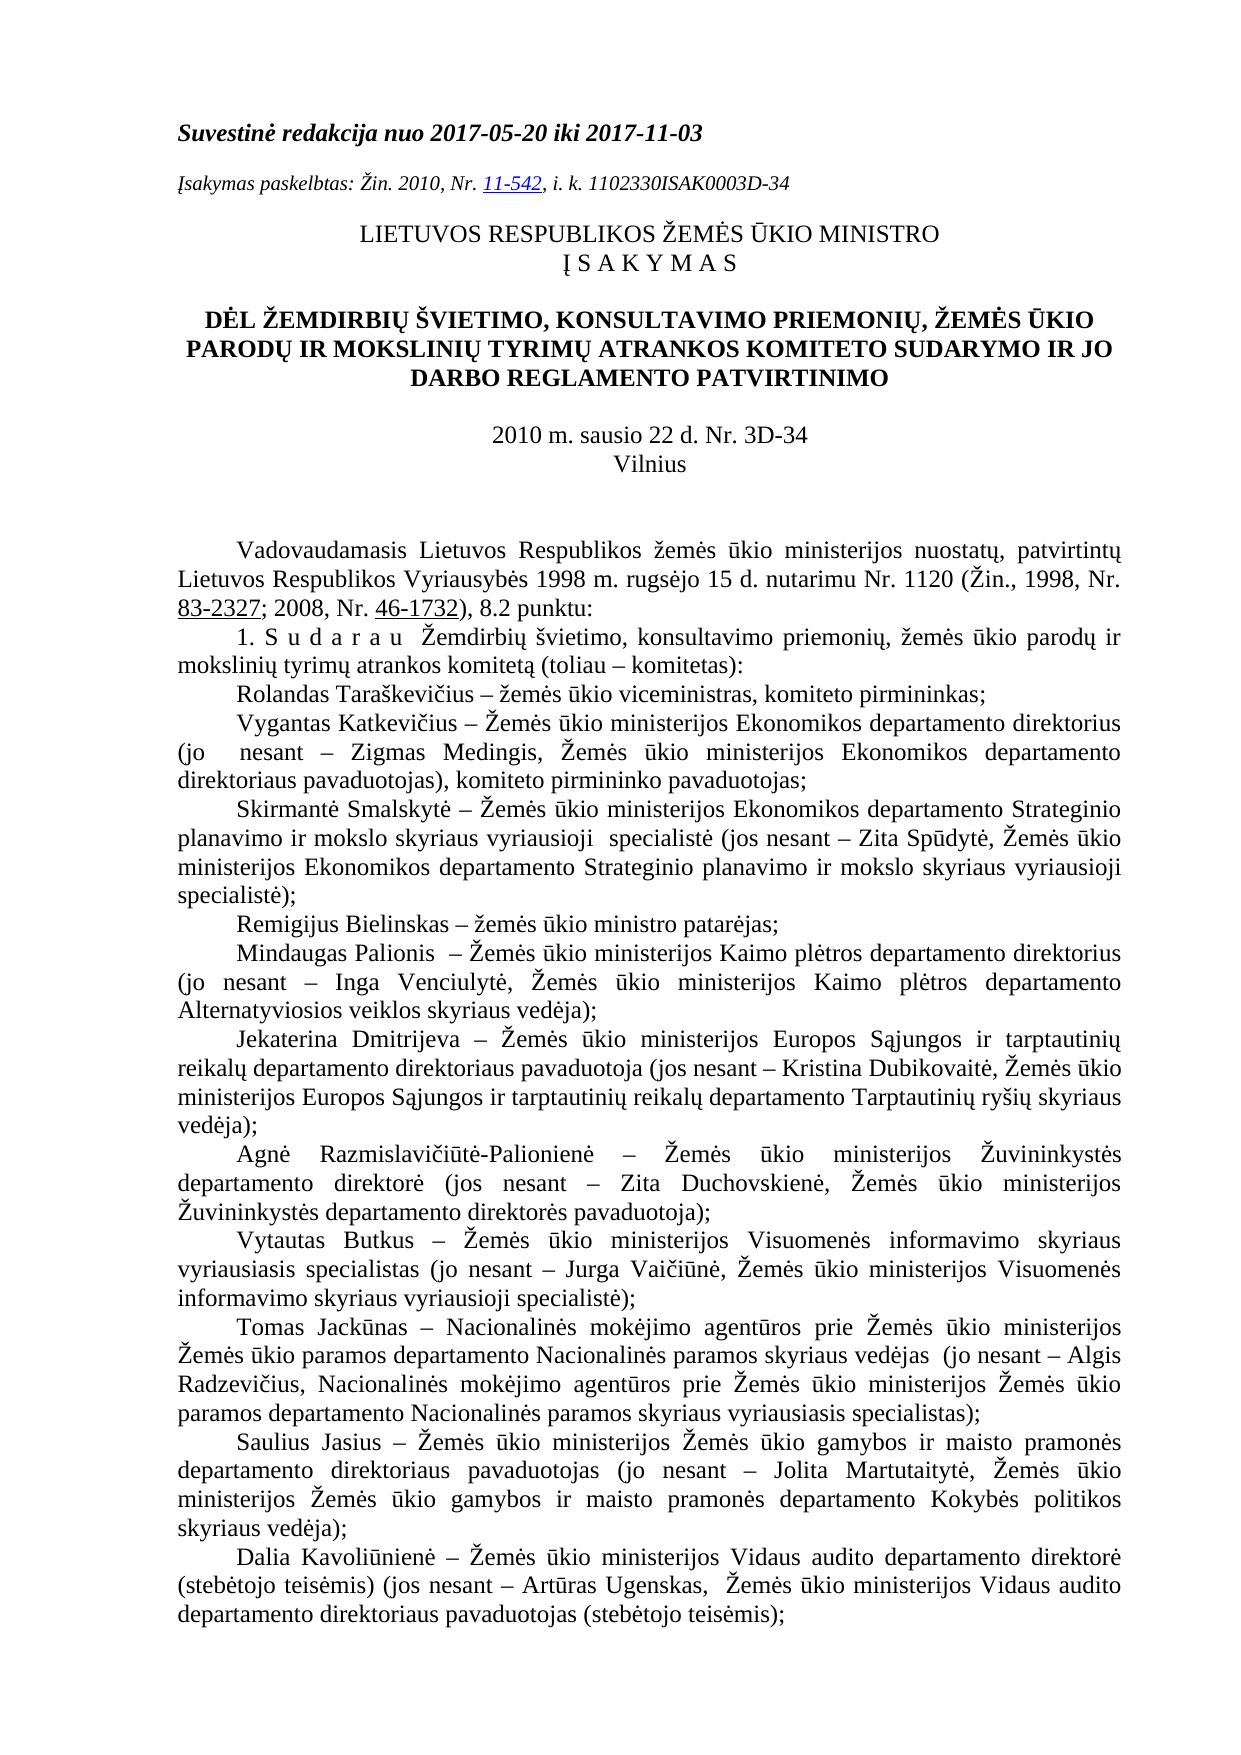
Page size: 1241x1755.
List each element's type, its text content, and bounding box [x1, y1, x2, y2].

text 1. S u d a r a u Žemdirbių švietimo, konsultavimo priemonių, žemės ūkio parodų ir mokslinių tyrimų atrankos komitetą (toliau – komitetas): [177, 622, 1122, 679]
text Vygantas Katkevičius – Žemės ūkio ministerijos Ekonomikos departamento direktorius (jo nesant – Zigmas Medingis, Žemės ūkio ministerijos Ekonomikos departamento direktoriaus pavaduotojas), komiteto pirmininko pavaduotojas; [177, 708, 1122, 794]
text 2010 m. sausio 22 d. Nr. 3D-34 [177, 420, 1122, 449]
text Į S A K Y M A S [177, 248, 1122, 277]
text Suvestinė redakcija nuo 2017-05-20 iki 2017-11-03 [177, 118, 1122, 147]
text LIETUVOS RESPUBLIKOS ŽEMĖS ŪKIO MINISTRO [177, 219, 1122, 248]
text Mindaugas Palionis – Žemės ūkio ministerijos Kaimo plėtros departamento direktorius (jo nesant – Inga Venciulytė, Žemės ūkio ministerijos Kaimo plėtros departamento Alternatyviosios veiklos skyriaus vedėja); [177, 938, 1122, 1024]
text Vytautas Butkus – Žemės ūkio ministerijos Visuomenės informavimo skyriaus vyriausiasis specialistas (jo nesant – Jurga Vaičiūnė, Žemės ūkio ministerijos Visuomenės informavimo skyriaus vyriausioji specialistė); [177, 1225, 1122, 1312]
text Tomas Jackūnas – Nacionalinės mokėjimo agentūros prie Žemės ūkio ministerijos Žemės ūkio paramos departamento Nacionalinės paramos skyriaus vedėjas (jo nesant – Algis Radzevičius, Nacionalinės mokėjimo agentūros prie Žemės ūkio ministerijos Žemės ūkio paramos departamento Nacionalinės paramos skyriaus vyriausiasis specialistas); [177, 1312, 1122, 1427]
text Saulius Jasius – Žemės ūkio ministerijos Žemės ūkio gamybos ir maisto pramonės departamento direktoriaus pavaduotojas (jo nesant – Jolita Martutaitytė, Žemės ūkio ministerijos Žemės ūkio gamybos ir maisto pramonės departamento Kokybės politikos skyriaus vedėja); [177, 1427, 1122, 1542]
text Remigijus Bielinskas – žemės ūkio ministro patarėjas; [177, 909, 1122, 938]
text DĖL ŽEMDIRBIŲ ŠVIETIMO, KONSULTAVIMO PRIEMONIŲ, ŽEMĖS ŪKIO PARODŲ IR MOKSLINIŲ TYRIMŲ ATRANKOS KOMITETO SUDARYMO IR JO DARBO REGLAMENTO PATVIRTINIMO [177, 305, 1122, 392]
text Rolandas Taraškevičius – žemės ūkio viceministras, komiteto pirmininkas; [177, 679, 1122, 708]
text Skirmantė Smalskytė – Žemės ūkio ministerijos Ekonomikos departamento Strateginio planavimo ir mokslo skyriaus vyriausioji specialistė (jos nesant – Zita Spūdytė, Žemės ūkio ministerijos Ekonomikos departamento Strateginio planavimo ir mokslo skyriaus vyriausioji specialistė); [177, 794, 1122, 909]
text Jekaterina Dmitrijeva – Žemės ūkio ministerijos Europos Sąjungos ir tarptautinių reikalų departamento direktoriaus pavaduotoja (jos nesant – Kristina Dubikovaitė, Žemės ūkio ministerijos Europos Sąjungos ir tarptautinių reikalų departamento Tarptautinių ryšių skyriaus vedėja); [177, 1024, 1122, 1139]
text Dalia Kavoliūnienė – Žemės ūkio ministerijos Vidaus audito departamento direktorė (stebėtojo teisėmis) (jos nesant – Artūras Ugenskas, Žemės ūkio ministerijos Vidaus audito departamento direktoriaus pavaduotojas (stebėtojo teisėmis); [177, 1542, 1122, 1628]
text Vadovaudamasis Lietuvos Respublikos žemės ūkio ministerijos nuostatų, patvirtintų Lietuvos Respublikos Vyriausybės 1998 m. rugsėjo 15 d. nutarimu Nr. 1120 (Žin., 1998, Nr. 83-2327; 2008, Nr. 46-1732), 8.2 punktu: [177, 535, 1122, 622]
text Agnė Razmislavičiūtė-Palionienė – Žemės ūkio ministerijos Žuvininkystės departamento direktorė (jos nesant – Zita Duchovskienė, Žemės ūkio ministerijos Žuvininkystės departamento direktorės pavaduotoja); [177, 1139, 1122, 1225]
text Įsakymas paskelbtas: Žin. 2010, Nr. 11-542, i. k. 1102330ISAK0003D-34 [177, 171, 1122, 195]
text Vilnius [177, 449, 1122, 478]
